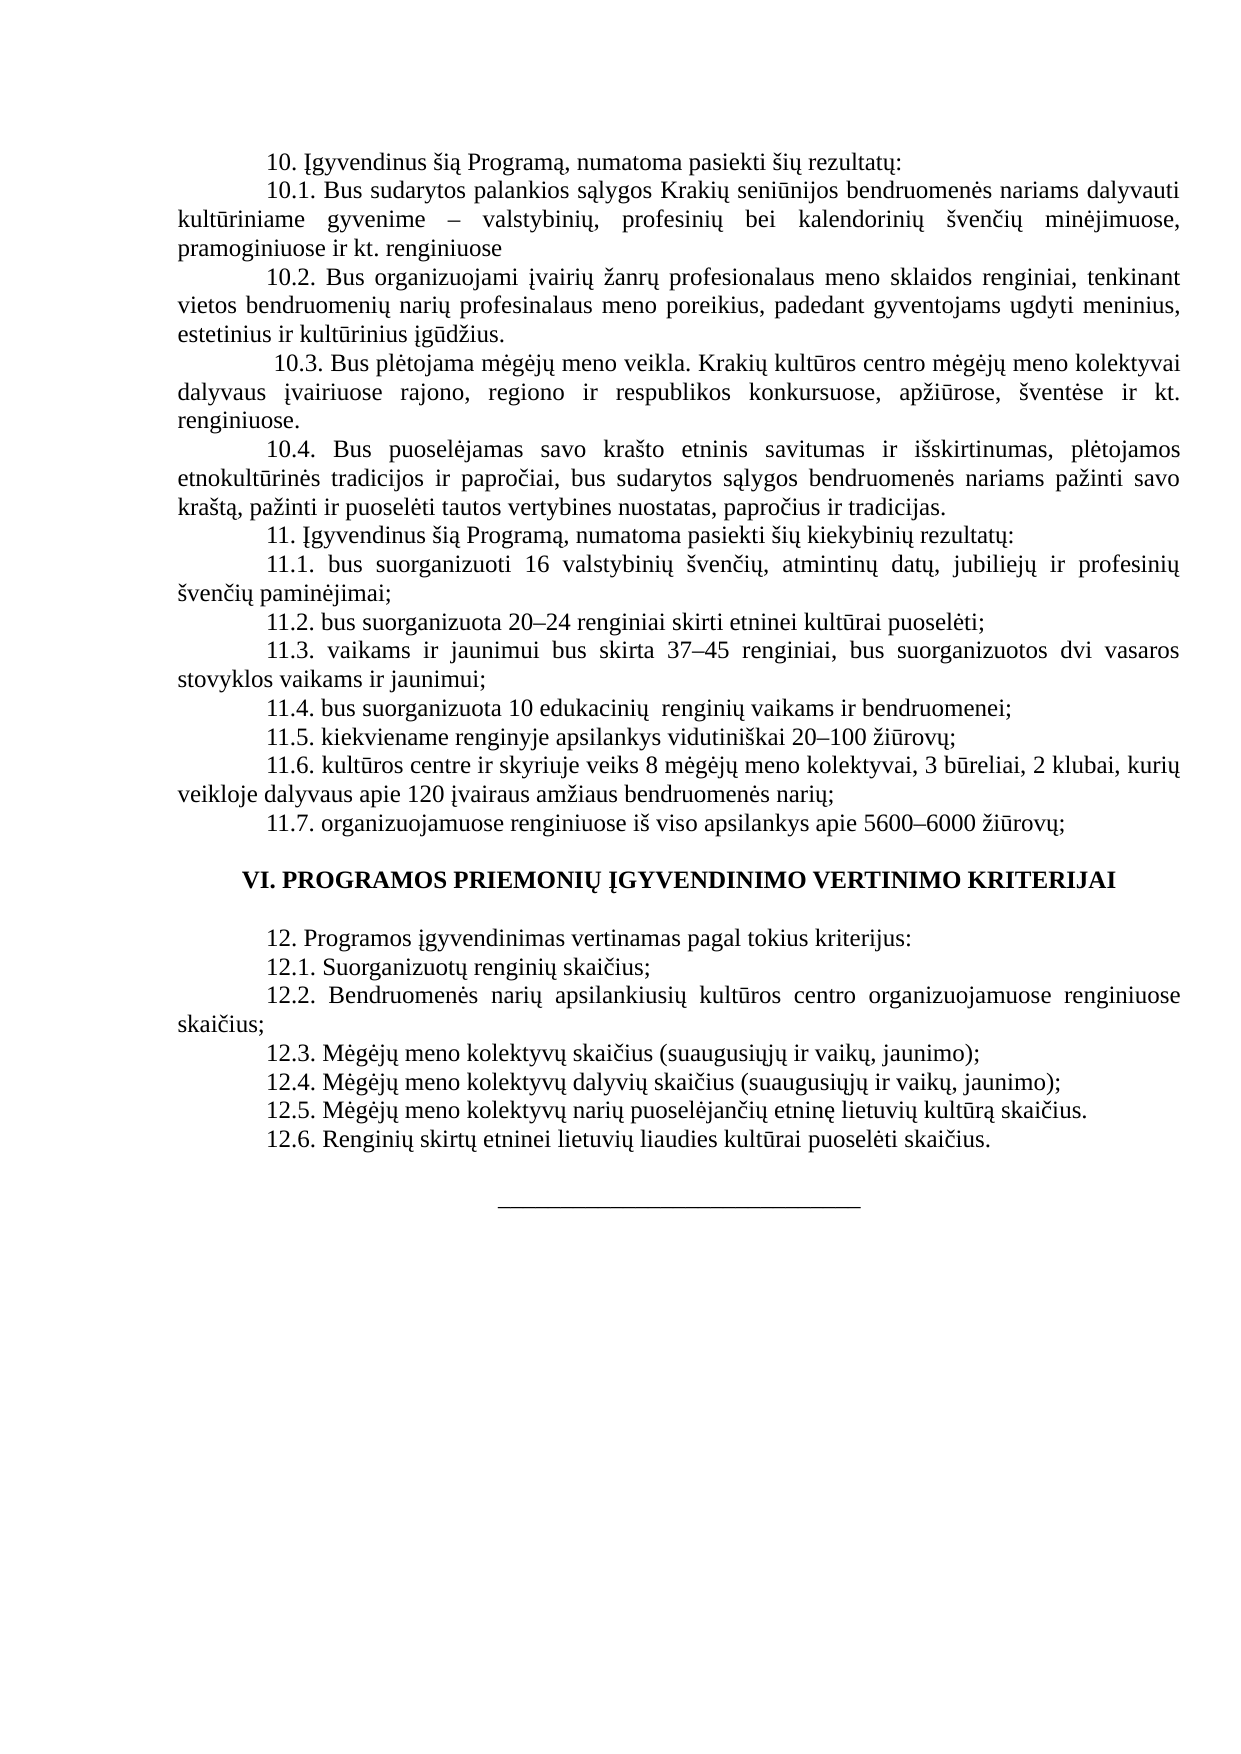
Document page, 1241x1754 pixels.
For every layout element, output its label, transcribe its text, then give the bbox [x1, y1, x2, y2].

text 11. Įgyvendinus šią Programą, numatoma pasiekti šių kiekybinių rezultatų: [177, 521, 1181, 549]
text 10.2. Bus organizuojami įvairių žanrų profesionalaus meno sklaidos renginiai, tenkinant vietos bendruomenių narių profesinalaus meno poreikius, padedant gyventojams ugdyti meninius, estetinius ir kultūrinius įgūdžius. [177, 262, 1181, 348]
text 11.5. kiekviename renginyje apsilankys vidutiniškai 20–100 žiūrovų; [177, 722, 1181, 751]
text 12.3. Mėgėjų meno kolektyvų skaičius (suaugusiųjų ir vaikų, jaunimo); [177, 1038, 1181, 1067]
text 12.4. Mėgėjų meno kolektyvų dalyvių skaičius (suaugusiųjų ir vaikų, jaunimo); [177, 1067, 1181, 1096]
text 12.2. Bendruomenės narių apsilankiusių kultūros centro organizuojamuose renginiuose skaičius; [177, 981, 1181, 1038]
text 11.1. bus suorganizuoti 16 valstybinių švenčių, atmintinų datų, jubiliejų ir profesinių švenčių paminėjimai; [177, 549, 1181, 607]
text 10. Įgyvendinus šią Programą, numatoma pasiekti šių rezultatų: [177, 147, 1181, 176]
text 12.5. Mėgėjų meno kolektyvų narių puoselėjančių etninę lietuvių kultūrą skaičius. [177, 1096, 1181, 1124]
text 12. Programos įgyvendinimas vertinamas pagal tokius kriterijus: [177, 923, 1181, 952]
text 10.1. Bus sudarytos palankios sąlygos Krakių seniūnijos bendruomenės nariams dalyvauti kultūriniame gyvenime – valstybinių, profesinių bei kalendorinių švenčių minėjimuose, pramoginiuose ir kt. renginiuose [177, 176, 1181, 262]
text 10.3. Bus plėtojama mėgėjų meno veikla. Krakių kultūros centro mėgėjų meno kolektyvai dalyvaus įvairiuose rajono, regiono ir respublikos konkursuose, apžiūrose, šventėse ir kt. renginiuose. [177, 348, 1181, 434]
text VI. PROGRAMOS PRIEMONIŲ ĮGYVENDINIMO VERTINIMO KRITERIJAI [177, 866, 1181, 894]
text 11.7. organizuojamuose renginiuose iš viso apsilankys apie 5600–6000 žiūrovų; [177, 808, 1181, 837]
text 12.1. Suorganizuotų renginių skaičius; [177, 952, 1181, 981]
text 10.4. Bus puoselėjamas savo krašto etninis savitumas ir išskirtinumas, plėtojamos etnokultūrinės tradicijos ir papročiai, bus sudarytos sąlygos bendruomenės nariams pažinti savo kraštą, pažinti ir puoselėti tautos vertybines nuostatas, papročius ir tradicijas. [177, 434, 1181, 521]
text 11.2. bus suorganizuota 20–24 renginiai skirti etninei kultūrai puoselėti; [177, 607, 1181, 636]
text _____________________________ [177, 1182, 1181, 1211]
text 12.6. Renginių skirtų etninei lietuvių liaudies kultūrai puoselėti skaičius. [177, 1124, 1181, 1153]
text 11.6. kultūros centre ir skyriuje veiks 8 mėgėjų meno kolektyvai, 3 būreliai, 2 klubai, kurių veikloje dalyvaus apie 120 įvairaus amžiaus bendruomenės narių; [177, 751, 1181, 808]
text 11.3. vaikams ir jaunimui bus skirta 37–45 renginiai, bus suorganizuotos dvi vasaros stovyklos vaikams ir jaunimui; [177, 636, 1181, 693]
text 11.4. bus suorganizuota 10 edukacinių renginių vaikams ir bendruomenei; [177, 693, 1181, 722]
